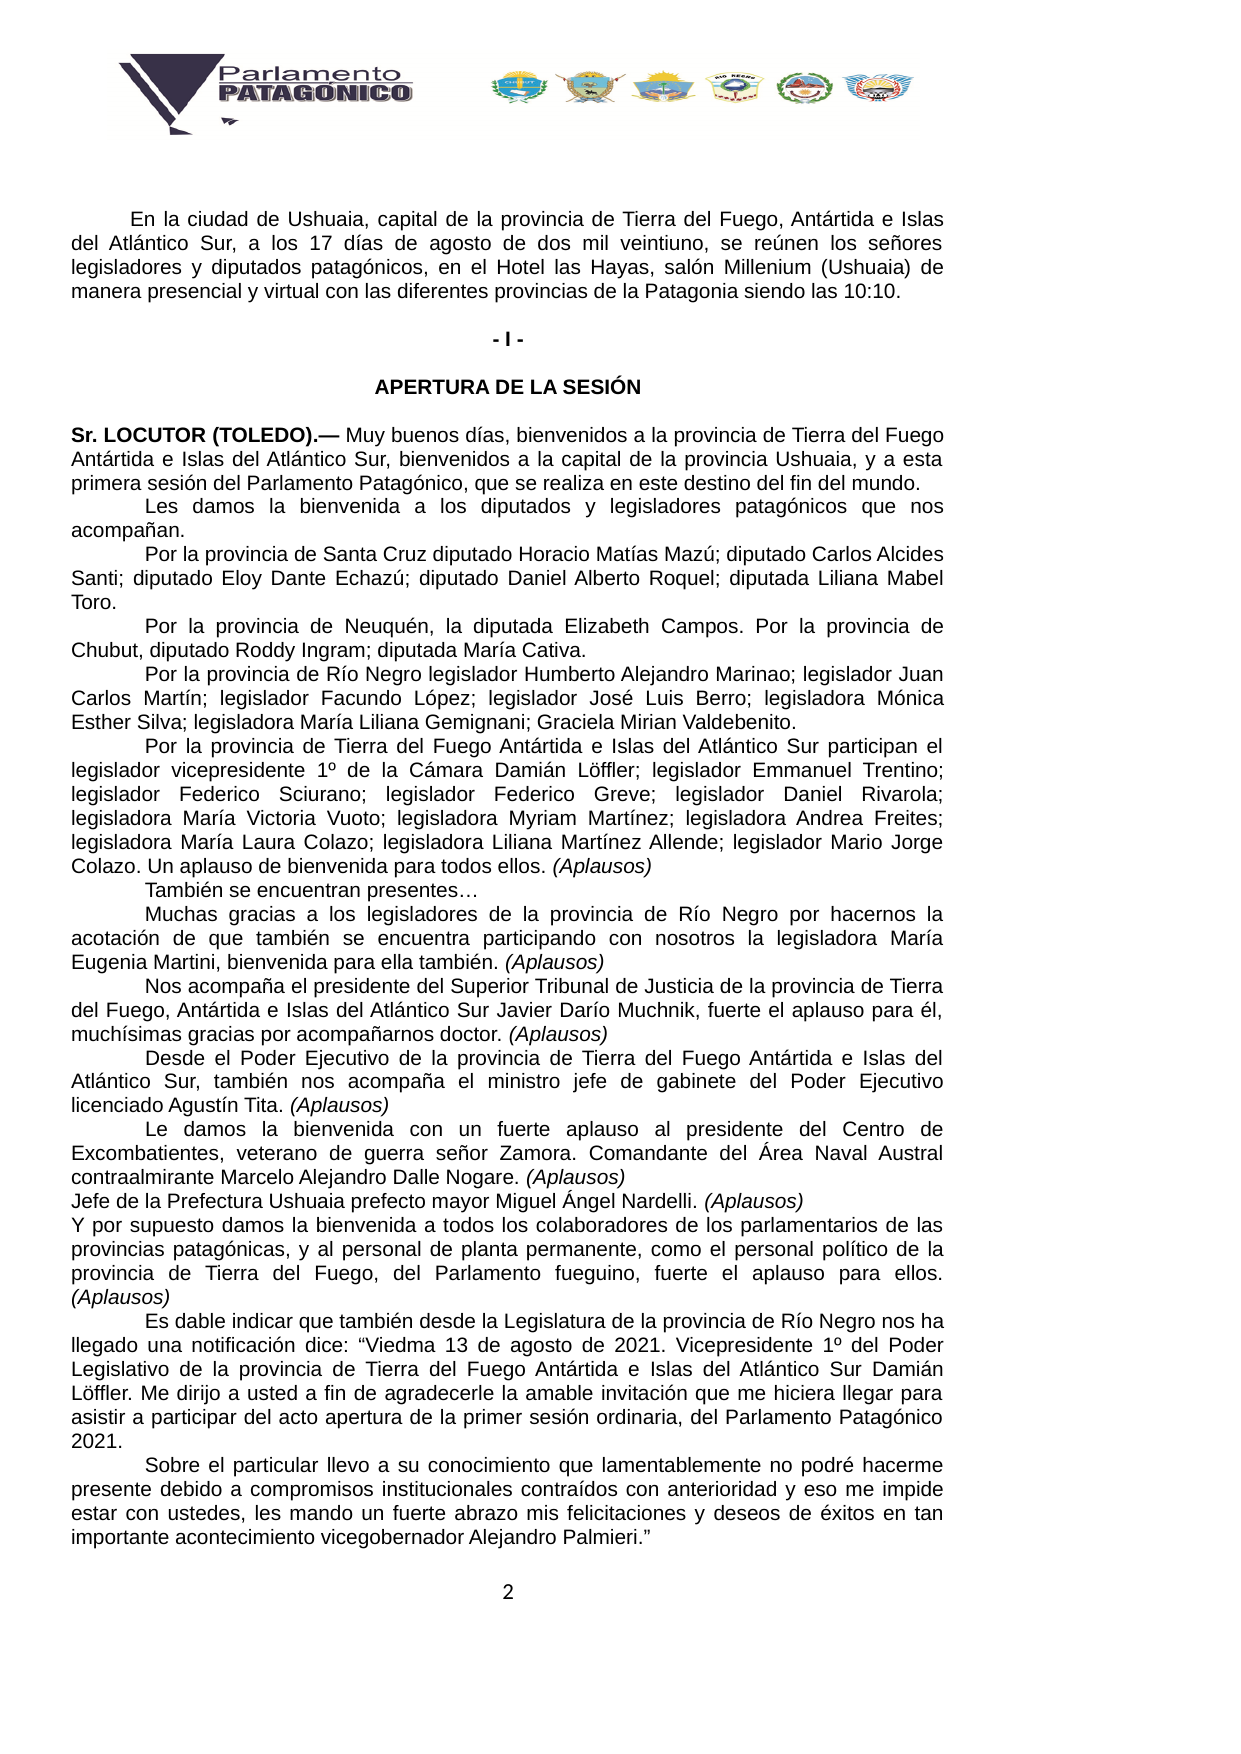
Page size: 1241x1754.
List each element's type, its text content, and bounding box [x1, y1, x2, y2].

text Por la provincia de Río Negro legislador Humberto Alejandro Marinao; legislador Juan Carlos Martín; legislador Facundo López; legislador José Luis Berro; legisladora Mónica Esther Silva; legisladora María Liliana Gemignani; Graciela Mirian Valdebenito. [71, 662, 945, 734]
text - I - [71, 327, 945, 351]
text Por la provincia de Tierra del Fuego Antártida e Islas del Atlántico Sur participan el legislador vicepresidente 1º de la Cámara Damián Löffler; legislador Emmanuel Trentino; legislador Federico Sciurano; legislador Federico Greve; legislador Daniel Rivarola; legisladora María Victoria Vuoto; legisladora Myriam Martínez; legisladora Andrea Freites; legisladora María Laura Colazo; legisladora Liliana Martínez Allende; legislador Mario Jorge Colazo. Un aplauso de bienvenida para todos ellos. (Aplausos) [71, 734, 945, 878]
text También se encuentran presentes… [71, 878, 945, 902]
text Muchas gracias a los legisladores de la provincia de Río Negro por hacernos la acotación de que también se encuentra participando con nosotros la legisladora María Eugenia Martini, bienvenida para ella también. (Aplausos) [71, 902, 945, 973]
text Y por supuesto damos la bienvenida a todos los colaboradores de los parlamentarios de las provincias patagónicas, y al personal de planta permanente, como el personal político de la provincia de Tierra del Fuego, del Parlamento fueguino, fuerte el aplauso para ellos. (Aplausos) [71, 1213, 945, 1309]
text Sr. LOCUTOR (TOLEDO).— Muy buenos días, bienvenidos a la provincia de Tierra del Fuego Antártida e Islas del Atlántico Sur, bienvenidos a la capital de la provincia Ushuaia, y a esta primera sesión del Parlamento Patagónico, que se realiza en este destino del fin del mundo. [71, 422, 945, 494]
text Por la provincia de Neuquén, la diputada Elizabeth Campos. Por la provincia de Chubut, diputado Roddy Ingram; diputada María Cativa. [71, 614, 945, 662]
text APERTURA DE LA SESIÓN [71, 374, 945, 398]
text En la ciudad de Ushuaia, capital de la provincia de Tierra del Fuego, Antártida e Islas del Atlántico Sur, a los 17 días de agosto de dos mil veintiuno, se reúnen los señores legisladores y diputados patagónicos, en el Hotel las Hayas, salón Millenium (Ushuaia) de manera presencial y virtual con las diferentes provincias de la Patagonia siendo las 10:10. [71, 207, 945, 303]
text Le damos la bienvenida con un fuerte aplauso al presidente del Centro de Excombatientes, veterano de guerra señor Zamora. Comandante del Área Naval Austral contraalmirante Marcelo Alejandro Dalle Nogare. (Aplausos) [71, 1117, 945, 1189]
text Es dable indicar que también desde la Legislatura de la provincia de Río Negro nos ha llegado una notificación dice: “Viedma 13 de agosto de 2021. Vicepresidente 1º del Poder Legislativo de la provincia de Tierra del Fuego Antártida e Islas del Atlántico Sur Damián Löffler. Me dirijo a usted a fin de agradecerle la amable invitación que me hiciera llegar para asistir a participar del acto apertura de la primer sesión ordinaria, del Parlamento Patagónico 2021. [71, 1309, 945, 1453]
text Jefe de la Prefectura Ushuaia prefecto mayor Miguel Ángel Nardelli. (Aplausos) [71, 1189, 945, 1213]
text Desde el Poder Ejecutivo de la provincia de Tierra del Fuego Antártida e Islas del Atlántico Sur, también nos acompaña el ministro jefe de gabinete del Poder Ejecutivo licenciado Agustín Tita. (Aplausos) [71, 1045, 945, 1117]
text Nos acompaña el presidente del Superior Tribunal de Justicia de la provincia de Tierra del Fuego, Antártida e Islas del Atlántico Sur Javier Darío Muchnik, fuerte el aplauso para él, muchísimas gracias por acompañarnos doctor. (Aplausos) [71, 973, 945, 1045]
text Por la provincia de Santa Cruz diputado Horacio Matías Mazú; diputado Carlos Alcides Santi; diputado Eloy Dante Echazú; diputado Daniel Alberto Roquel; diputada Liliana Mabel Toro. [71, 542, 945, 614]
text Les damos la bienvenida a los diputados y legisladores patagónicos que nos acompañan. [71, 494, 945, 542]
text Sobre el particular llevo a su conocimiento que lamentablemente no podré hacerme presente debido a compromisos institucionales contraídos con anterioridad y eso me impide estar con ustedes, les mando un fuerte abrazo mis felicitaciones y deseos de éxitos en tan importante acontecimiento vicegobernador Alejandro Palmieri.” [71, 1453, 945, 1548]
